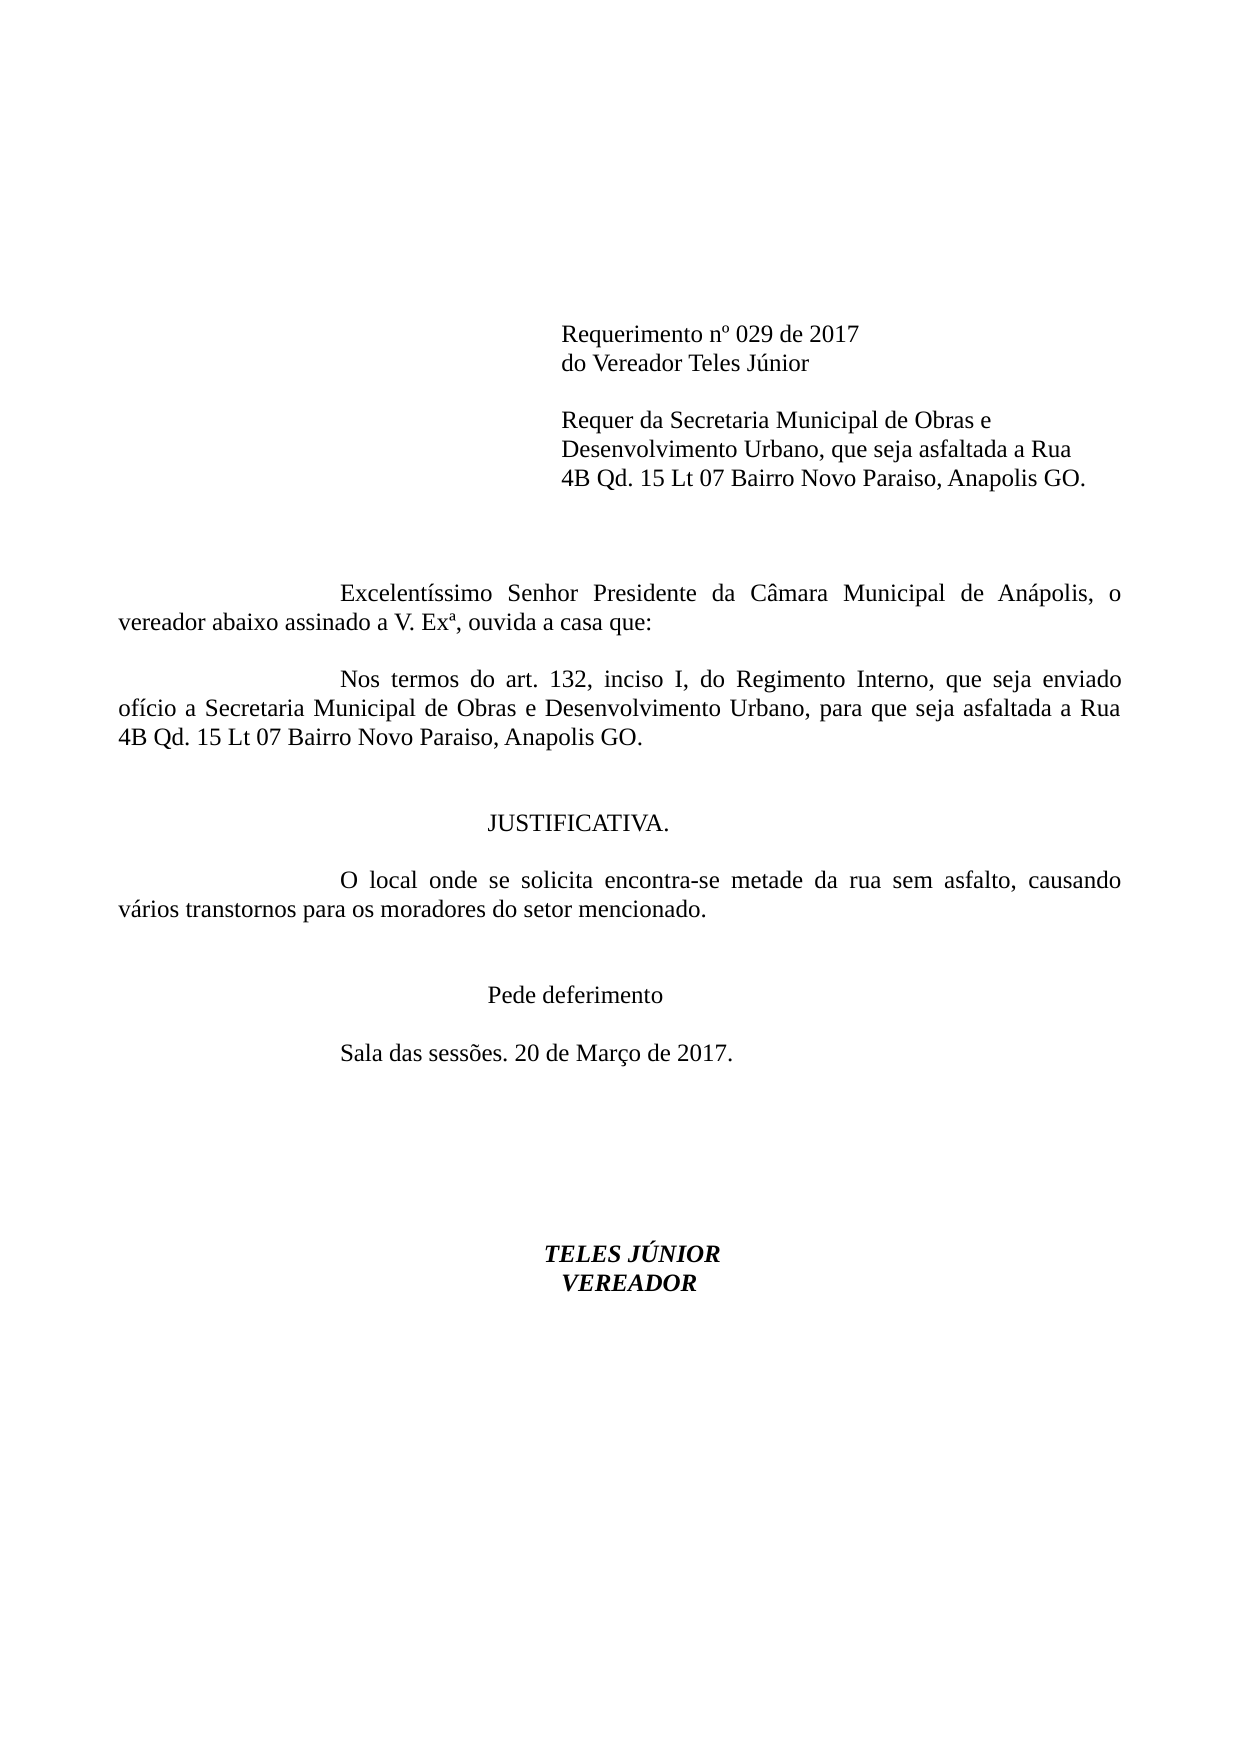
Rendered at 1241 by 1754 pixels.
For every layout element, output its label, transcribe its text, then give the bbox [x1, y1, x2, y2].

text do Vereador Teles Júnior [118, 348, 1122, 377]
text JUSTIFICATIVA. [118, 808, 1122, 837]
text TELES JÚNIOR [118, 1239, 1122, 1268]
text Nos termos do art. 132, inciso I, do Regimento Interno, que seja enviado ofício a Secretaria Municipal de Obras e Desenvolvimento Urbano, para que seja asfaltada a Rua 4B Qd. 15 Lt 07 Bairro Novo Paraiso, Anapolis GO. [118, 664, 1122, 751]
text VEREADOR [118, 1268, 1122, 1297]
text Requer da Secretaria Municipal de Obras e Desenvolvimento Urbano, que seja asfaltada a Rua 4B Qd. 15 Lt 07 Bairro Novo Paraiso, Anapolis GO. [118, 406, 1122, 492]
text Excelentíssimo Senhor Presidente da Câmara Municipal de Anápolis, o vereador abaixo assinado a V. Exª, ouvida a casa que: [118, 578, 1122, 636]
text Pede deferimento [118, 981, 1122, 1009]
text Sala das sessões. 20 de Março de 2017. [118, 1038, 1122, 1067]
text Requerimento nº 029 de 2017 [118, 319, 1122, 348]
text O local onde se solicita encontra-se metade da rua sem asfalto, causando vários transtornos para os moradores do setor mencionado. [118, 866, 1122, 923]
